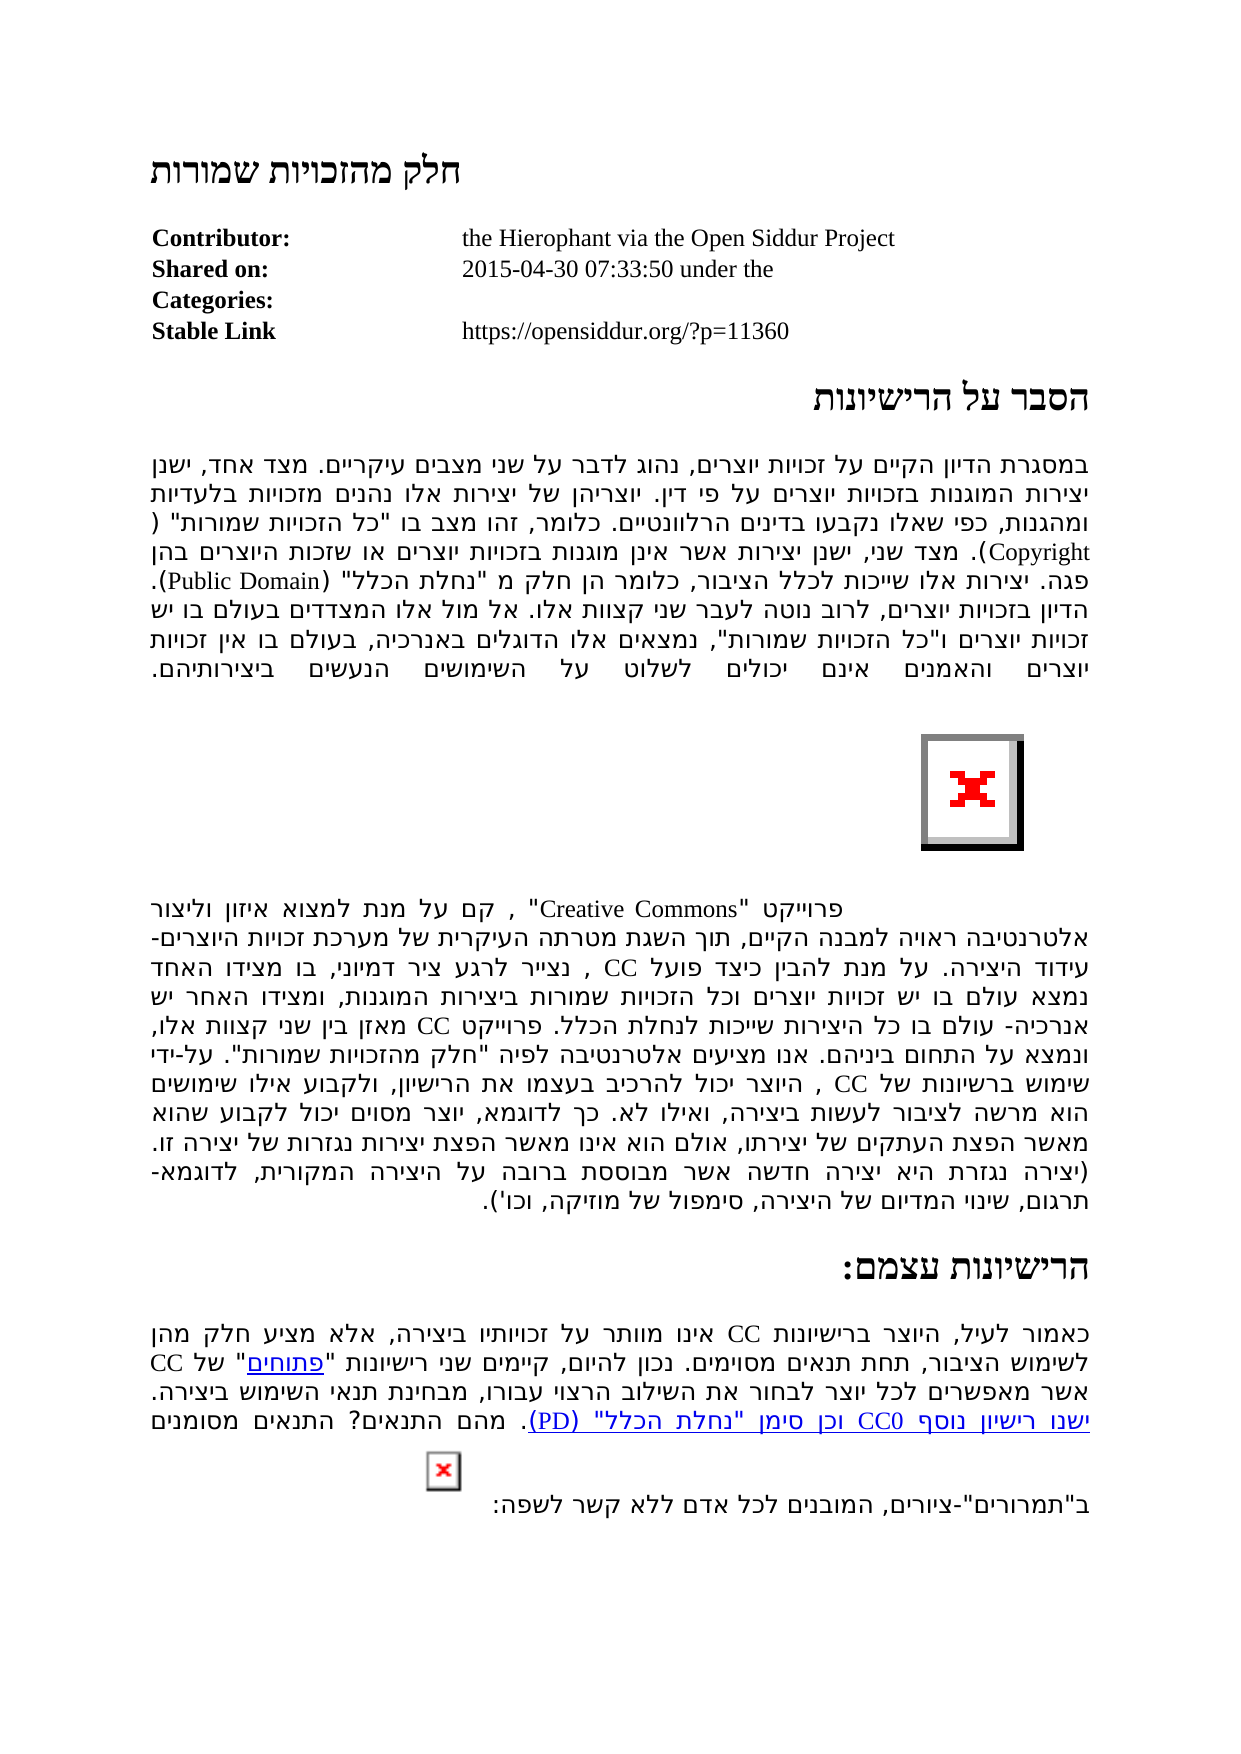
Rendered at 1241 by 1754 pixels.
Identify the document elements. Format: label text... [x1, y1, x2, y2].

picture [855, 683, 1091, 918]
table_cell https://opensiddur.org/?p=11360 [460, 315, 1090, 346]
table_cell 2015-04-30 07:33:50 under the [460, 254, 1090, 284]
text במסגרת הדיון הקיים על זכויות יוצרים, נהוג לדבר על שני מצבים עיקריים. מצד אחד, ישנן יצירות המוגנות בזכויות יוצרים על פי דין. יוצריהן של יצירות אלו נהנים מזכויות בלעדיות ומהגנות, כפי שאלו נקבעו בדינים הרלוונטיים. כלומר, זהו מצב בו "כל הזכויות שמורות" (Copyright). מצד שני, ישנן יצירות אשר אינן מוגנות בזכויות יוצרים או שזכות היוצרים בהן פגה. יצירות אלו שייכות לכלל הציבור, כלומר הן חלק מ "נחלת הכלל" (Public Domain). הדיון בזכויות יוצרים, לרוב נוטה לעבר שני קצוות אלו. אל מול אלו המצדדים בעולם בו יש זכויות יוצרים ו"כל הזכויות שמורות", נמצאים אלו הדוגלים באנרכיה, בעולם בו אין זכויות יוצרים והאמנים אינם יכולים לשלוט על השימושים הנעשים ביצירותיהם. פרוייקט "Creative Commons" , קם על מנת למצוא איזון וליצור אלטרנטיבה ראויה למבנה הקיים, תוך השגת מטרתה העיקרית של מערכת זכויות היוצרים- עידוד היצירה. על מנת להבין כיצד פועל CC , נצייר לרגע ציר דמיוני, בו מצידו האחד נמצא עולם בו יש זכויות יוצרים וכל הזכויות שמורות ביצירות המוגנות, ומצידו האחר יש אנרכיה- עולם בו כל היצירות שייכות לנחלת הכלל. פרוייקט CC מאזן בין שני קצוות אלו, ונמצא על התחום ביניהם. אנו מציעים אלטרנטיבה לפיה "חלק מהזכויות שמורות". על-ידי שימוש ברשיונות של CC , היוצר יכול להרכיב בעצמו את הרישיון, ולקבוע אילו שימושים הוא מרשה לציבור לעשות ביצירה, ואילו לא. כך לדוגמא, יוצר מסוים יכול לקבוע שהוא מאשר הפצת העתקים של יצירתו, אולם הוא אינו מאשר הפצת יצירות נגזרות של יצירה זו. (יצירה נגזרת היא יצירה חדשה אשר מבוססת ברובה על היצירה המקורית, לדוגמא- תרגום, שינוי המדיום של היצירה, סימפול של מוזיקה, וכו'). [150, 450, 1090, 1215]
table_cell [460, 284, 1090, 315]
subtitle חלק מהזכויות שמורות [150, 150, 1090, 192]
picture [405, 1435, 484, 1514]
table_cell Stable Link [150, 315, 460, 346]
table_header Contributor: [150, 223, 460, 253]
subtitle הרישיונות עצמם: [150, 1246, 1090, 1288]
table_cell Categories: [150, 284, 460, 315]
table_cell Shared on: [150, 254, 460, 284]
table_header the Hierophant via the Open Siddur Project [460, 223, 1090, 253]
subtitle הסבר על הרישיונות [150, 377, 1090, 419]
text כאמור לעיל, היוצר ברישיונות CC אינו מוותר על זכויותיו ביצירה, אלא מציע חלק מהן לשימוש הציבור, תחת תנאים מסוימים. נכון להיום, קיימים שני רישיונות "פתוחים" של CC אשר מאפשרים לכל יוצר לבחור את השילוב הרצוי עבורו, מבחינת תנאי השימוש ביצירה. ישנו רישיון נוסף CC0 וכן סימן "נחלת הכלל" (PD). מהם התנאים? התנאים מסומנים ב"תמרורים"-ציורים, המובנים לכל אדם ללא קשר לשפה: [150, 1319, 1090, 1520]
